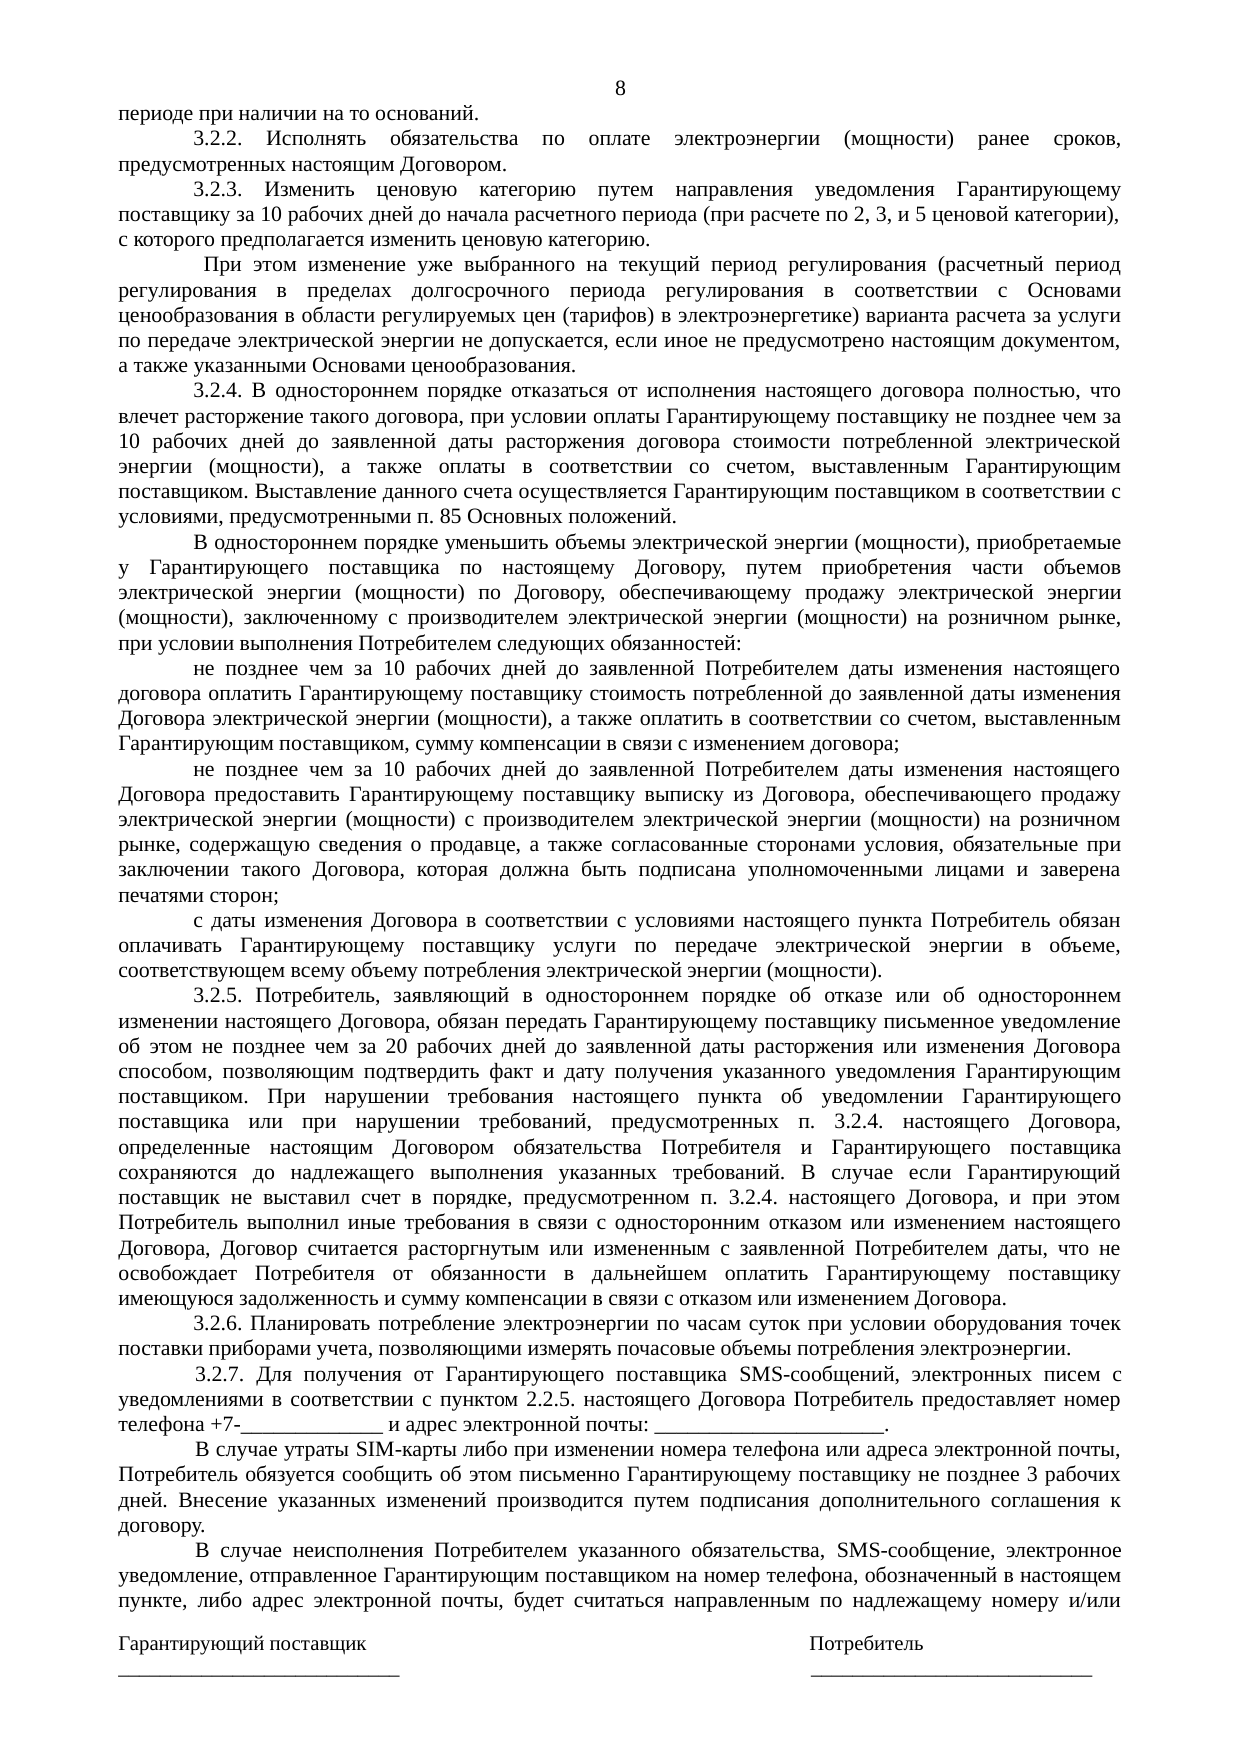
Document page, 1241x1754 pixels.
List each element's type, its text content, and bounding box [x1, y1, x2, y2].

text 3.2.4. В одностороннем порядке отказаться от исполнения настоящего договора полностью, что влечет расторжение такого договора, при условии оплаты Гарантирующему поставщику не позднее чем за 10 рабочих дней до заявленной даты расторжения договора стоимости потребленной электрической энергии (мощности), а также оплаты в соответствии со счетом, выставленным Гарантирующим поставщиком. Выставление данного счета осуществляется Гарантирующим поставщиком в соответствии с условиями, предусмотренными п. 85 Основных положений. [118, 377, 1122, 529]
text В случае утраты SIM-карты либо при изменении номера телефона или адреса электронной почты, Потребитель обязуется сообщить об этом письменно Гарантирующему поставщику не позднее 3 рабочих дней. Внесение указанных изменений производится путем подписания дополнительного соглашения к договору. [118, 1436, 1122, 1537]
text 3.2.7. Для получения от Гарантирующего поставщика SMS-сообщений, электронных писем с уведомлениями в соответствии с пунктом 2.2.5. настоящего Договора Потребитель предоставляет номер телефона +7-_____________ и адрес электронной почты: _____________________. [118, 1361, 1122, 1436]
text 3.2.6. Планировать потребление электроэнергии по часам суток при условии оборудования точек поставки приборами учета, позволяющими измерять почасовые объемы потребления электроэнергии. [118, 1310, 1122, 1361]
text 3.2.5. Потребитель, заявляющий в одностороннем порядке об отказе или об одностороннем изменении настоящего Договора, обязан передать Гарантирующему поставщику письменное уведомление об этом не позднее чем за 20 рабочих дней до заявленной даты расторжения или изменения Договора способом, позволяющим подтвердить факт и дату получения указанного уведомления Гарантирующим поставщиком. При нарушении требования настоящего пункта об уведомлении Гарантирующего поставщика или при нарушении требований, предусмотренных п. 3.2.4. настоящего Договора, определенные настоящим Договором обязательства Потребителя и Гарантирующего поставщика сохраняются до надлежащего выполнения указанных требований. В случае если Гарантирующий поставщик не выставил счет в порядке, предусмотренном п. 3.2.4. настоящего Договора, и при этом Потребитель выполнил иные требования в связи с односторонним отказом или изменением настоящего Договора, Договор считается расторгнутым или измененным с заявленной Потребителем даты, что не освобождает Потребителя от обязанности в дальнейшем оплатить Гарантирующему поставщику имеющуюся задолженность и сумму компенсации в связи с отказом или изменением Договора. [118, 982, 1122, 1310]
text 3.2.2. Исполнять обязательства по оплате электроэнергии (мощности) ранее сроков, предусмотренных настоящим Договором. [118, 125, 1122, 176]
text с даты изменения Договора в соответствии с условиями настоящего пункта Потребитель обязан оплачивать Гарантирующему поставщику услуги по передаче электрической энергии в объеме, соответствующем всему объему потребления электрической энергии (мощности). [118, 907, 1122, 982]
text При этом изменение уже выбранного на текущий период регулирования (расчетный период регулирования в пределах долгосрочного периода регулирования в соответствии с Основами ценообразования в области регулируемых цен (тарифов) в электроэнергетике) варианта расчета за услуги по передаче электрической энергии не допускается, если иное не предусмотрено настоящим документом, а также указанными Основами ценообразования. [118, 251, 1122, 377]
text В случае неисполнения Потребителем указанного обязательства, SMS-сообщение, электронное уведомление, отправленное Гарантирующим поставщиком на номер телефона, обозначенный в настоящем пункте, либо адрес электронной почты, будет считаться направленным по надлежащему номеру и/или [118, 1537, 1122, 1613]
text периоде при наличии на то оснований. [118, 100, 1122, 125]
text В одностороннем порядке уменьшить объемы электрической энергии (мощности), приобретаемые у Гарантирующего поставщика по настоящему Договору, путем приобретения части объемов электрической энергии (мощности) по Договору, обеспечивающему продажу электрической энергии (мощности), заключенному с производителем электрической энергии (мощности) на розничном рынке, при условии выполнения Потребителем следующих обязанностей: [118, 529, 1122, 655]
text не позднее чем за 10 рабочих дней до заявленной Потребителем даты изменения настоящего договора оплатить Гарантирующему поставщику стоимость потребленной до заявленной даты изменения Договора электрической энергии (мощности), а также оплатить в соответствии со счетом, выставленным Гарантирующим поставщиком, сумму компенсации в связи с изменением договора; [118, 655, 1122, 756]
text 3.2.3. Изменить ценовую категорию путем направления уведомления Гарантирующему поставщику за 10 рабочих дней до начала расчетного периода (при расчете по 2, 3, и 5 ценовой категории), с которого предполагается изменить ценовую категорию. [118, 176, 1122, 251]
text не позднее чем за 10 рабочих дней до заявленной Потребителем даты изменения настоящего Договора предоставить Гарантирующему поставщику выписку из Договора, обеспечивающего продажу электрической энергии (мощности) с производителем электрической энергии (мощности) на розничном рынке, содержащую сведения о продавце, а также согласованные сторонами условия, обязательные при заключении такого Договора, которая должна быть подписана уполномоченными лицами и заверена печатями сторон; [118, 756, 1122, 907]
